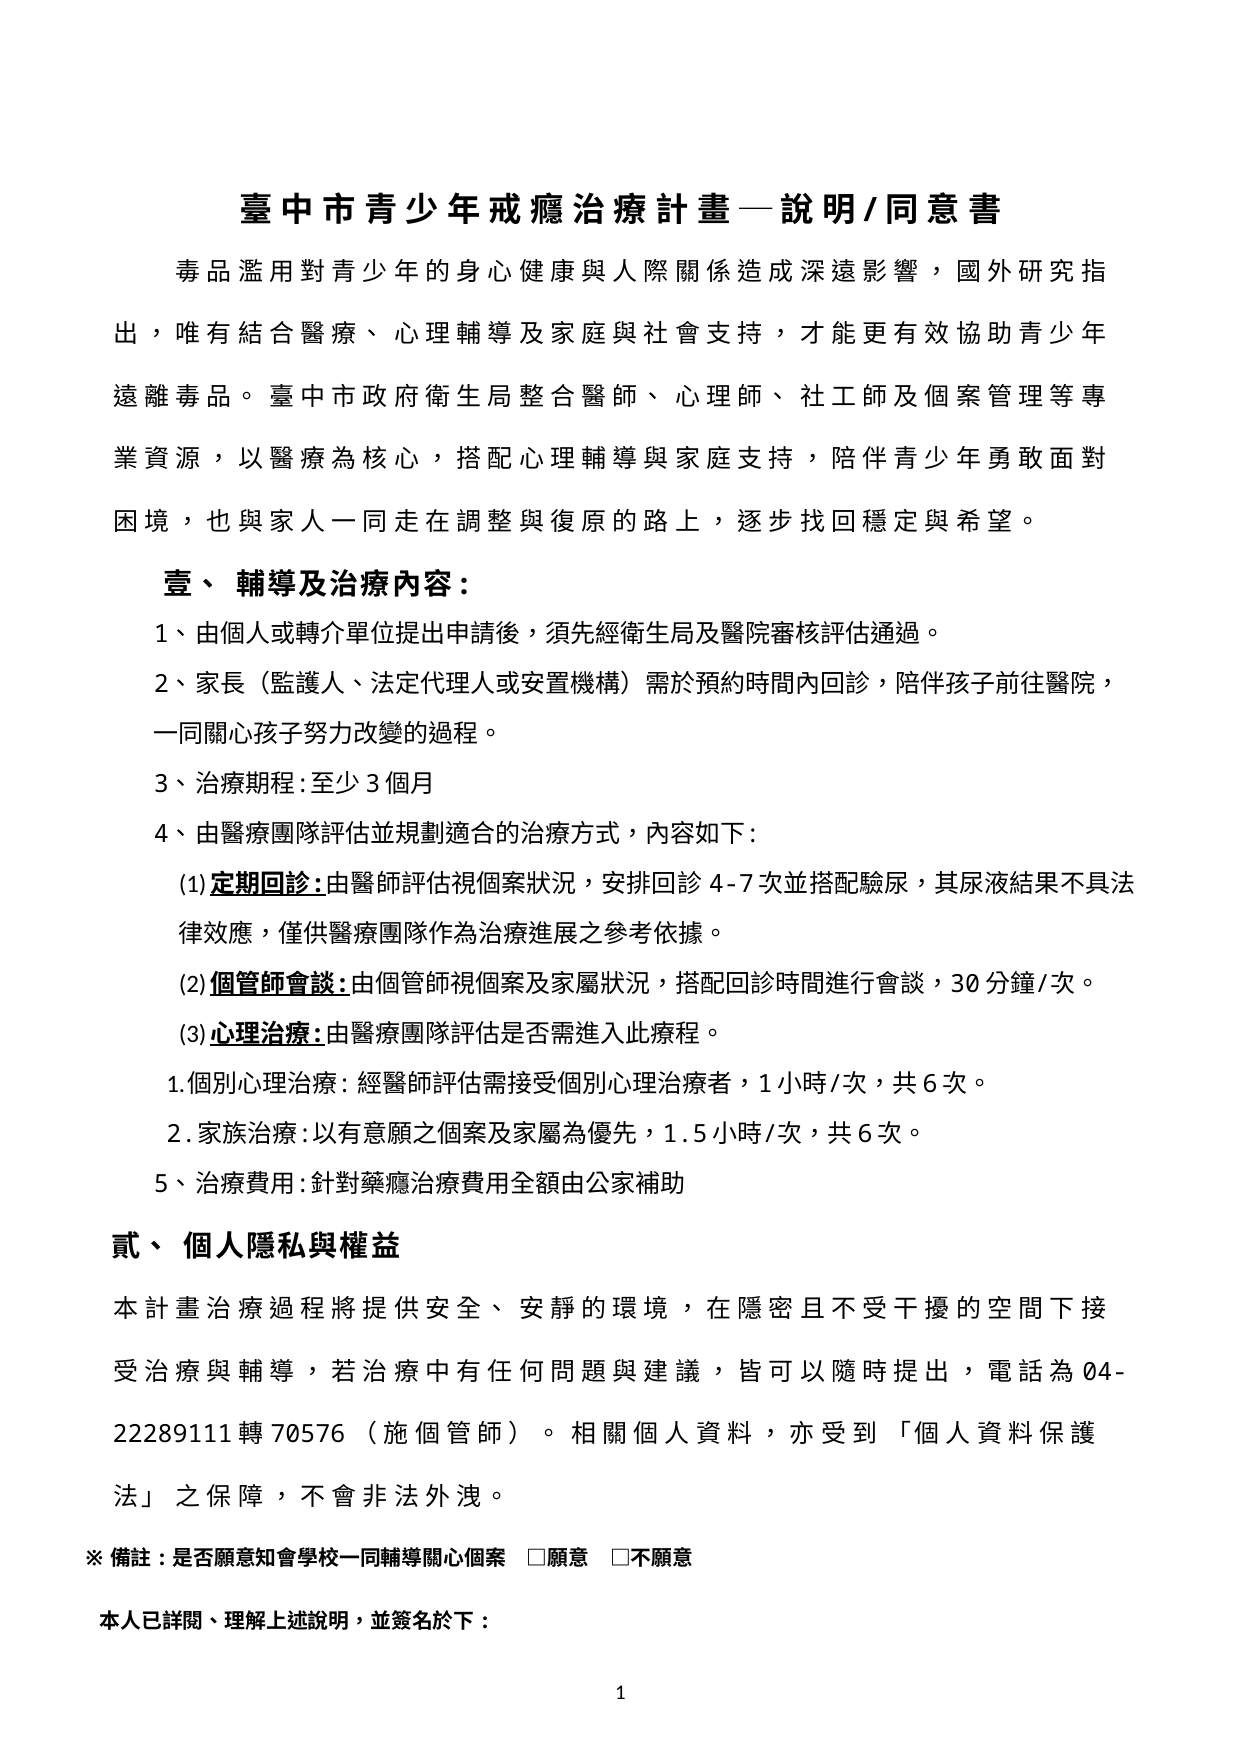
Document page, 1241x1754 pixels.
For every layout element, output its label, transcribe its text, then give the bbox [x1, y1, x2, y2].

list 治療期程:至少3個月 [153, 752, 1137, 802]
list 家族治療:以有意願之個案及家屬為優先，1.5小時/次，共6次。 [166, 1102, 1137, 1152]
list 由個人或轉介單位提出申請後，須先經衛生局及醫院審核評估通過。 [153, 602, 1137, 652]
text 本計畫治療過程將提供安全、安靜的環境，在隱密且不受干擾的空間下接受治療與輔導，若治療中有任何問題與建議，皆可以隨時提出，電話為04-22289111轉70576（施個管師）。相關個人資料，亦受到「個人資料保護法」之保障，不會非法外洩。 [103, 1265, 1137, 1515]
list 治療費用:針對藥癮治療費用全額由公家補助 [153, 1152, 1137, 1202]
text 本人已詳閱、理解上述說明，並簽名於下: [97, 1577, 1162, 1640]
list 定期回診:由醫師評估視個案狀況，安排回診4-7次並搭配驗尿，其尿液結果不具法律效應，僅供醫療團隊作為治療進展之參考依據。 [178, 852, 1137, 952]
list 個管師會談:由個管師視個案及家屬狀況，搭配回診時間進行會談，30分鐘/次。 [178, 952, 1137, 1002]
list 輔導及治療內容: [153, 540, 1137, 602]
text ※備註:是否願意知會學校一同輔導關心個案 □願意 □不願意 [78, 1515, 1162, 1577]
list 個別心理治療: 經醫師評估需接受個別心理治療者，1小時/次，共6次。 [166, 1052, 1137, 1102]
text 毒品濫用對青少年的身心健康與人際關係造成深遠影響，國外研究指出，唯有結合醫療、心理輔導及家庭與社會支持，才能更有效協助青少年遠離毒品。臺中市政府衛生局整合醫師、心理師、社工師及個案管理等專業資源，以醫療為核心，搭配心理輔導與家庭支持，陪伴青少年勇敢面對困境，也與家人一同走在調整與復原的路上，逐步找回穩定與希望。 [103, 227, 1137, 540]
list 家長（監護人、法定代理人或安置機構）需於預約時間內回診，陪伴孩子前往醫院，一同關心孩子努力改變的過程。 [153, 652, 1137, 752]
list 個人隱私與權益 [103, 1202, 1137, 1265]
subtitle 臺中市青少年戒癮治療計畫─說明/同意書 [78, 165, 1162, 227]
list 心理治療:由醫療團隊評估是否需進入此療程。 [178, 1002, 1137, 1052]
list 由醫療團隊評估並規劃適合的治療方式，內容如下: [153, 802, 1137, 852]
